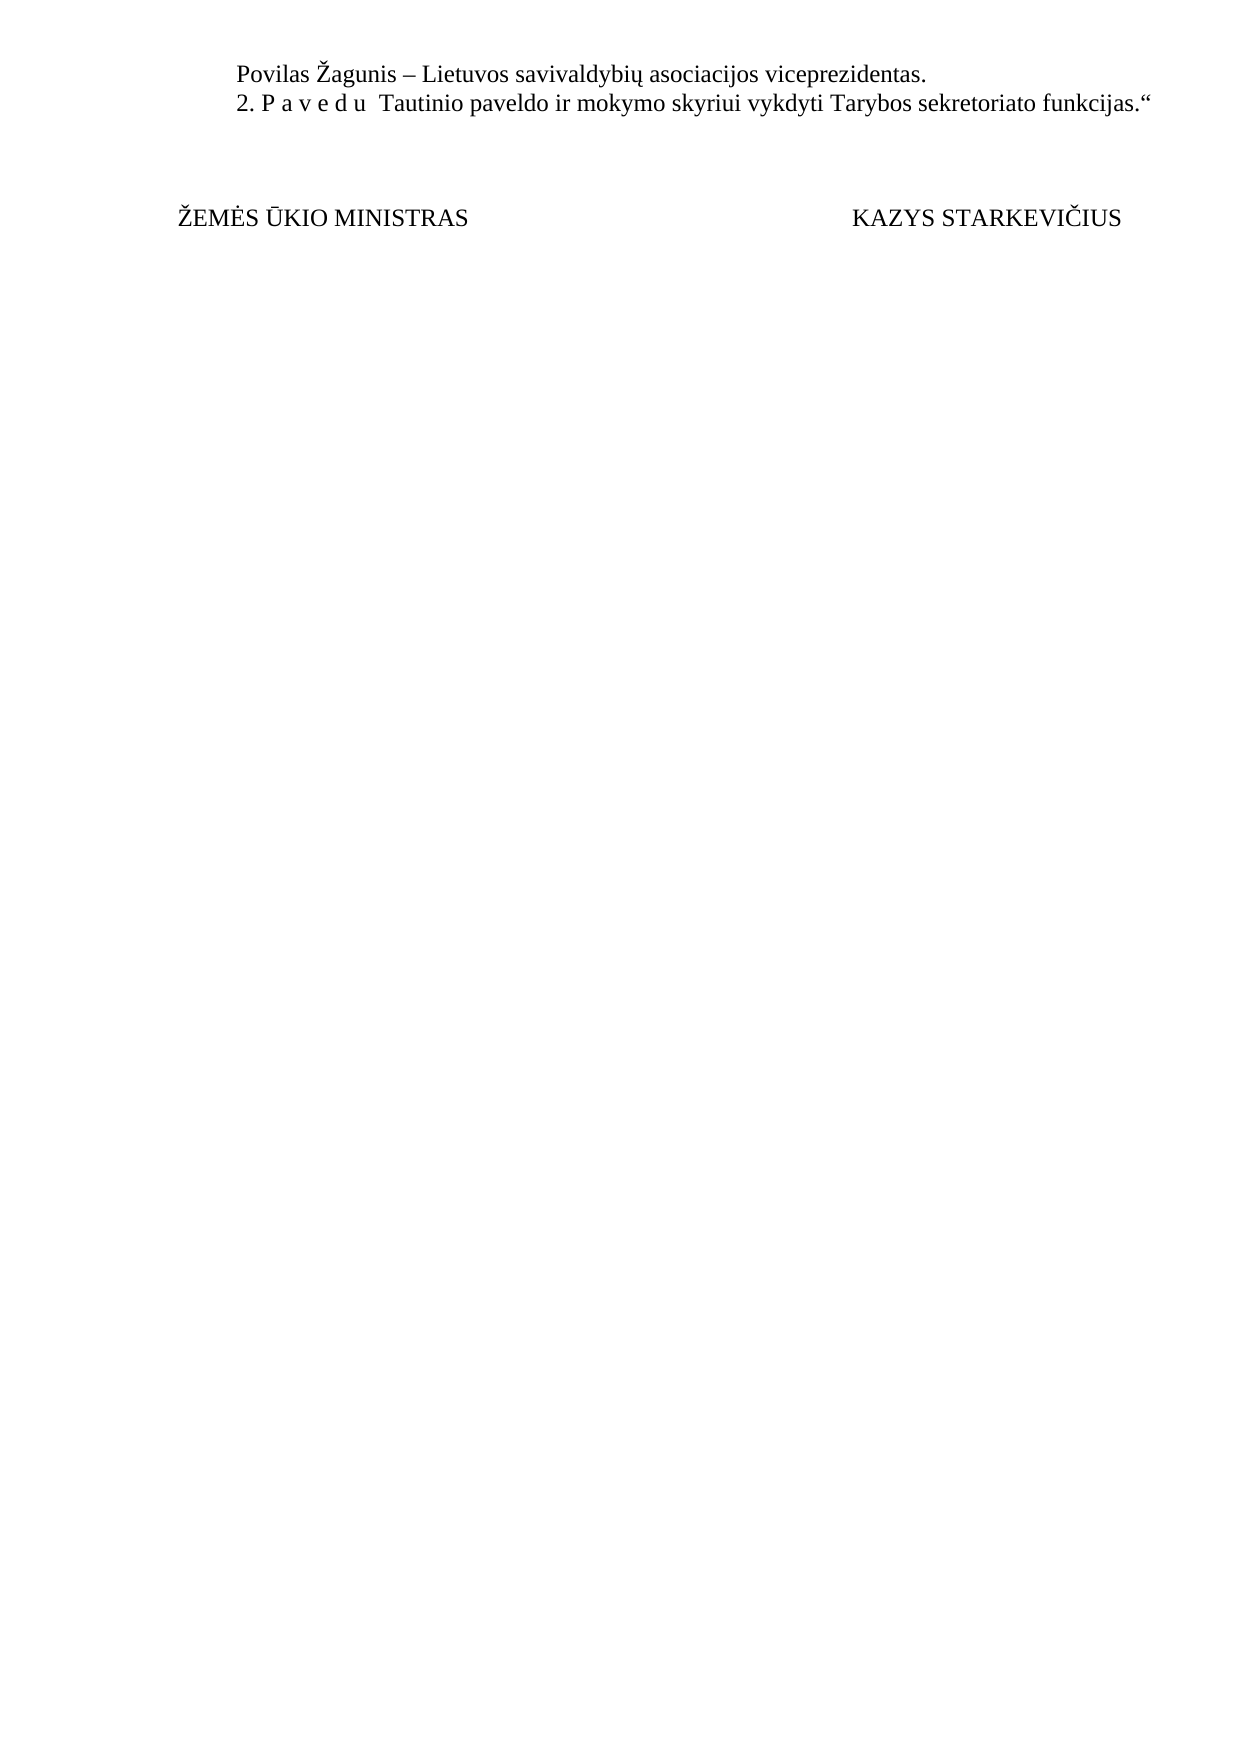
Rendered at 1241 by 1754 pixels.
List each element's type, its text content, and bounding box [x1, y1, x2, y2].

text 2. Pavedu Tautinio paveldo ir mokymo skyriui vykdyti Tarybos sekretoriato funkcijas.“ [177, 88, 1166, 117]
text Povilas Žagunis – Lietuvos savivaldybių asociacijos viceprezidentas. [177, 59, 1166, 88]
text Žemės ūkio ministras Kazys Starkevičius [177, 203, 1166, 232]
